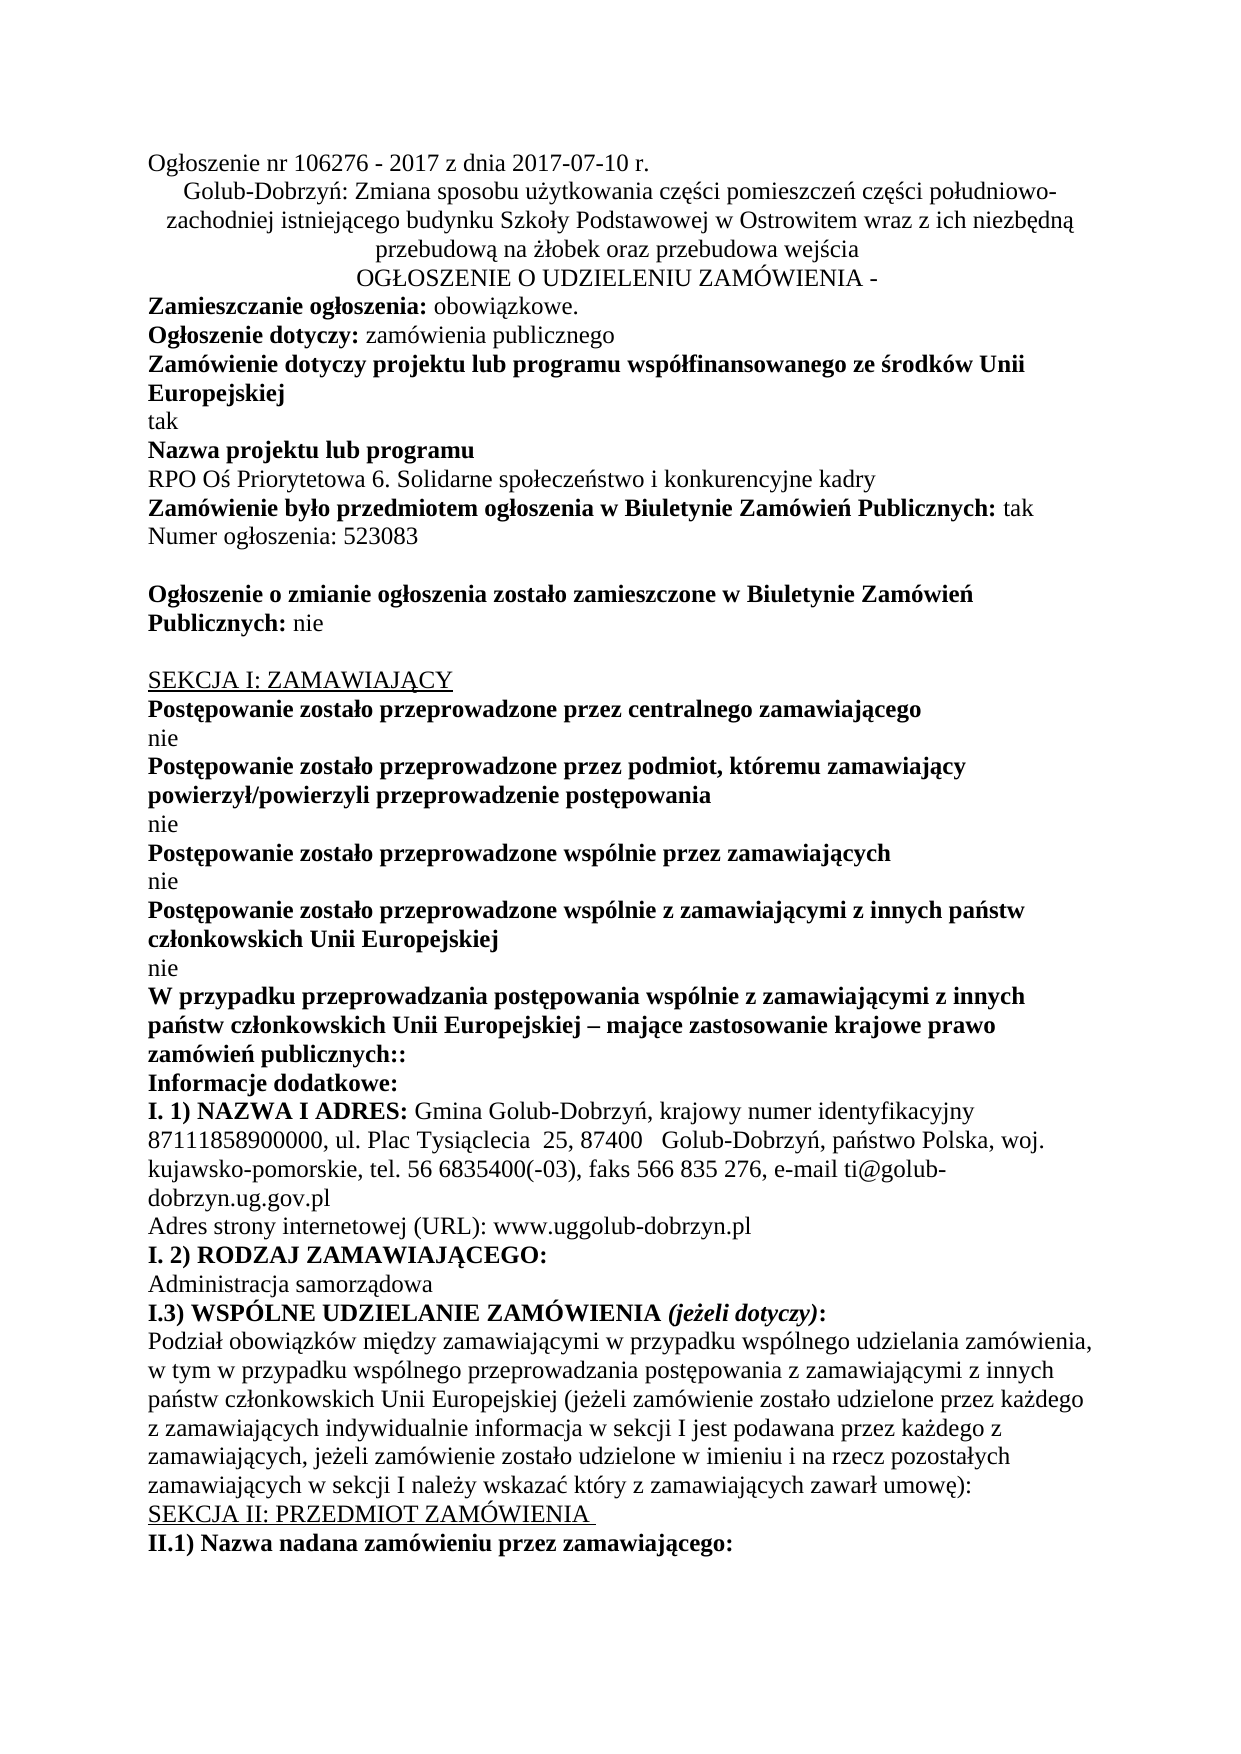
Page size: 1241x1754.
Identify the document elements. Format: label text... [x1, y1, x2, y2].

text Ogłoszenie nr 106276 - 2017 z dnia 2017-07-10 r. [148, 148, 1093, 176]
text Postępowanie zostało przeprowadzone wspólnie z zamawiającymi z innych państw członkowskich Unii Europejskiej [148, 895, 1093, 953]
text SEKCJA II: PRZEDMIOT ZAMÓWIENIA [148, 1499, 1093, 1528]
text Administracja samorządowa [148, 1269, 1093, 1298]
text II.1) Nazwa nadana zamówieniu przez zamawiającego: [148, 1528, 1093, 1556]
text Nazwa projektu lub programu RPO Oś Priorytetowa 6. Solidarne społeczeństwo i konkurencyjne kadry [148, 435, 1093, 493]
text nie [148, 809, 1093, 838]
text W przypadku przeprowadzania postępowania wspólnie z zamawiającymi z innych państw członkowskich Unii Europejskiej – mające zastosowanie krajowe prawo zamówień publicznych:: Informacje dodatkowe: [148, 981, 1093, 1096]
text tak [148, 406, 1093, 435]
text Zamówienie było przedmiotem ogłoszenia w Biuletynie Zamówień Publicznych: tak Numer ogłoszenia: 523083 [148, 493, 1093, 550]
text Zamówienie dotyczy projektu lub programu współfinansowanego ze środków Unii Europejskiej [148, 349, 1093, 406]
text SEKCJA I: ZAMAWIAJĄCY [148, 665, 1093, 694]
text Ogłoszenie dotyczy: zamówienia publicznego [148, 320, 1093, 349]
text Postępowanie zostało przeprowadzone wspólnie przez zamawiających [148, 838, 1093, 866]
text Golub-Dobrzyń: Zmiana sposobu użytkowania części pomieszczeń części południowo-zachodniej istniejącego budynku Szkoły Podstawowej w Ostrowitem wraz z ich niezbędną przebudową na żłobek oraz przebudowa wejścia OGŁOSZENIE O UDZIELENIU ZAMÓWIENIA - [148, 176, 1093, 291]
text nie [148, 723, 1093, 751]
text I.3) WSPÓLNE UDZIELANIE ZAMÓWIENIA (jeżeli dotyczy): [148, 1298, 1093, 1326]
text nie [148, 866, 1093, 895]
text Podział obowiązków między zamawiającymi w przypadku wspólnego udzielania zamówienia, w tym w przypadku wspólnego przeprowadzania postępowania z zamawiającymi z innych państw członkowskich Unii Europejskiej (jeżeli zamówienie zostało udzielone przez każdego z zamawiających indywidualnie informacja w sekcji I jest podawana przez każdego z zamawiających, jeżeli zamówienie zostało udzielone w imieniu i na rzecz pozostałych zamawiających w sekcji I należy wskazać który z zamawiających zawarł umowę): [148, 1326, 1093, 1499]
text Ogłoszenie o zmianie ogłoszenia zostało zamieszczone w Biuletynie Zamówień Publicznych: nie [148, 579, 1093, 636]
text Postępowanie zostało przeprowadzone przez podmiot, któremu zamawiający powierzył/powierzyli przeprowadzenie postępowania [148, 751, 1093, 809]
text nie [148, 953, 1093, 981]
text I. 2) RODZAJ ZAMAWIAJĄCEGO: [148, 1240, 1093, 1269]
text I. 1) NAZWA I ADRES: Gmina Golub-Dobrzyń, krajowy numer identyfikacyjny 87111858900000, ul. Plac Tysiąclecia 25, 87400 Golub-Dobrzyń, państwo Polska, woj. kujawsko-pomorskie, tel. 56 6835400(-03), faks 566 835 276, e-mail ti@golub-dobrzyn.ug.gov.pl Adres strony internetowej (URL): www.uggolub-dobrzyn.pl [148, 1096, 1093, 1240]
text Postępowanie zostało przeprowadzone przez centralnego zamawiającego [148, 694, 1093, 723]
text Zamieszczanie ogłoszenia: obowiązkowe. [148, 291, 1093, 320]
